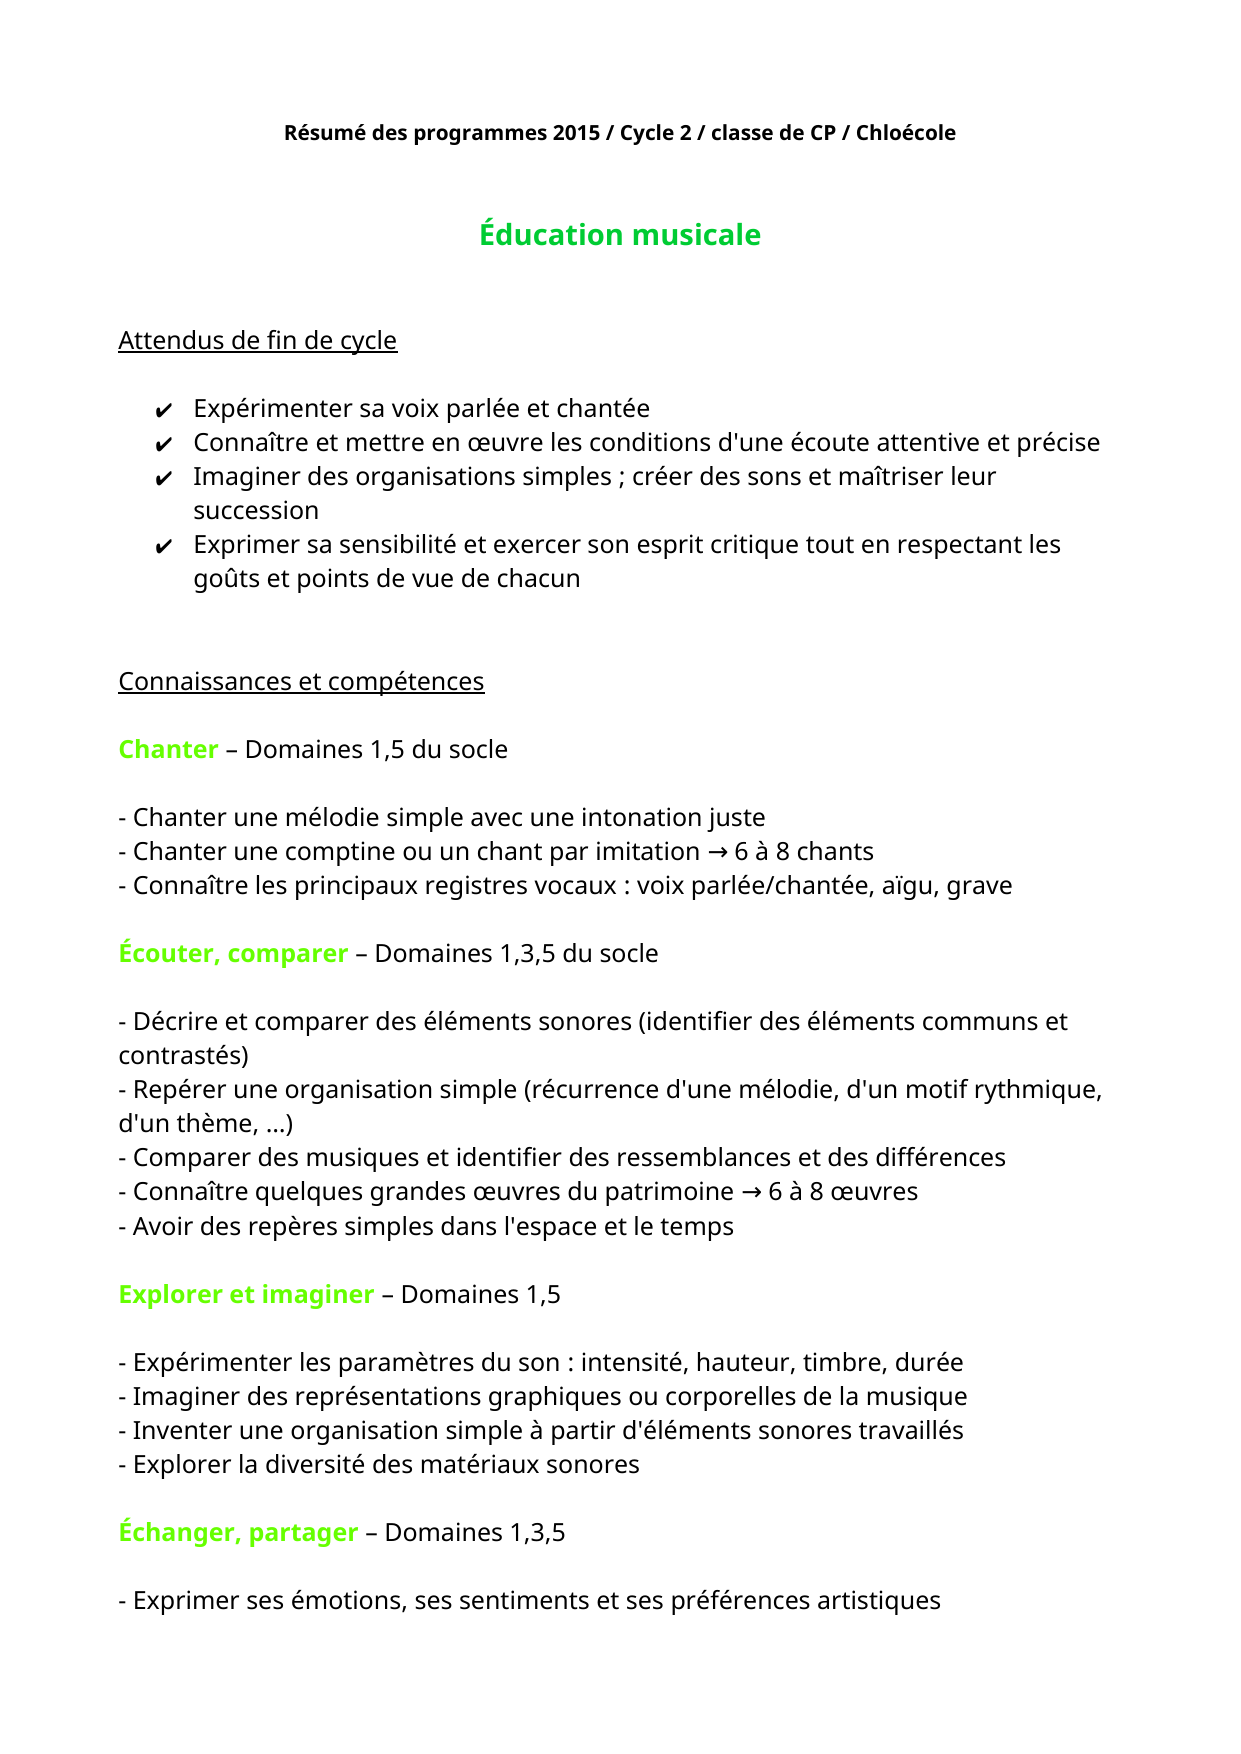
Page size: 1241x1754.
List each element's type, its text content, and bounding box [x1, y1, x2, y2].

text - Décrire et comparer des éléments sonores (identifier des éléments communs et contrastés) [118, 1004, 1122, 1072]
text Connaissances et compétences [118, 663, 1122, 697]
text Éducation musicale [118, 215, 1122, 254]
text - Connaître quelques grandes œuvres du patrimoine → 6 à 8 œuvres [118, 1174, 1122, 1208]
list Connaître et mettre en œuvre les conditions d'une écoute attentive et précise [156, 425, 1122, 459]
text Chanter – Domaines 1,5 du socle [118, 731, 1122, 765]
text - Expérimenter les paramètres du son : intensité, hauteur, timbre, durée [118, 1344, 1122, 1378]
text - Exprimer ses émotions, ses sentiments et ses préférences artistiques [118, 1583, 1122, 1617]
text Attendus de fin de cycle [118, 322, 1122, 357]
text - Comparer des musiques et identifier des ressemblances et des différences [118, 1140, 1122, 1174]
text Explorer et imaginer – Domaines 1,5 [118, 1276, 1122, 1310]
text Écouter, comparer – Domaines 1,3,5 du socle [118, 936, 1122, 970]
text Résumé des programmes 2015 / Cycle 2 / classe de CP / Chloécole [118, 118, 1122, 147]
text - Explorer la diversité des matériaux sonores [118, 1447, 1122, 1481]
text - Repérer une organisation simple (récurrence d'une mélodie, d'un motif rythmique, d'un thème, …) [118, 1072, 1122, 1140]
list Imaginer des organisations simples ; créer des sons et maîtriser leur succession [156, 459, 1122, 527]
text - Chanter une comptine ou un chant par imitation → 6 à 8 chants [118, 833, 1122, 867]
list Expérimenter sa voix parlée et chantée [156, 391, 1122, 425]
list Exprimer sa sensibilité et exercer son esprit critique tout en respectant les goûts et points de vue de chacun [156, 527, 1122, 595]
text - Imaginer des représentations graphiques ou corporelles de la musique [118, 1378, 1122, 1412]
text - Connaître les principaux registres vocaux : voix parlée/chantée, aïgu, grave [118, 867, 1122, 902]
text - Chanter une mélodie simple avec une intonation juste [118, 799, 1122, 833]
text - Avoir des repères simples dans l'espace et le temps [118, 1208, 1122, 1242]
text Échanger, partager – Domaines 1,3,5 [118, 1515, 1122, 1549]
text - Inventer une organisation simple à partir d'éléments sonores travaillés [118, 1412, 1122, 1447]
